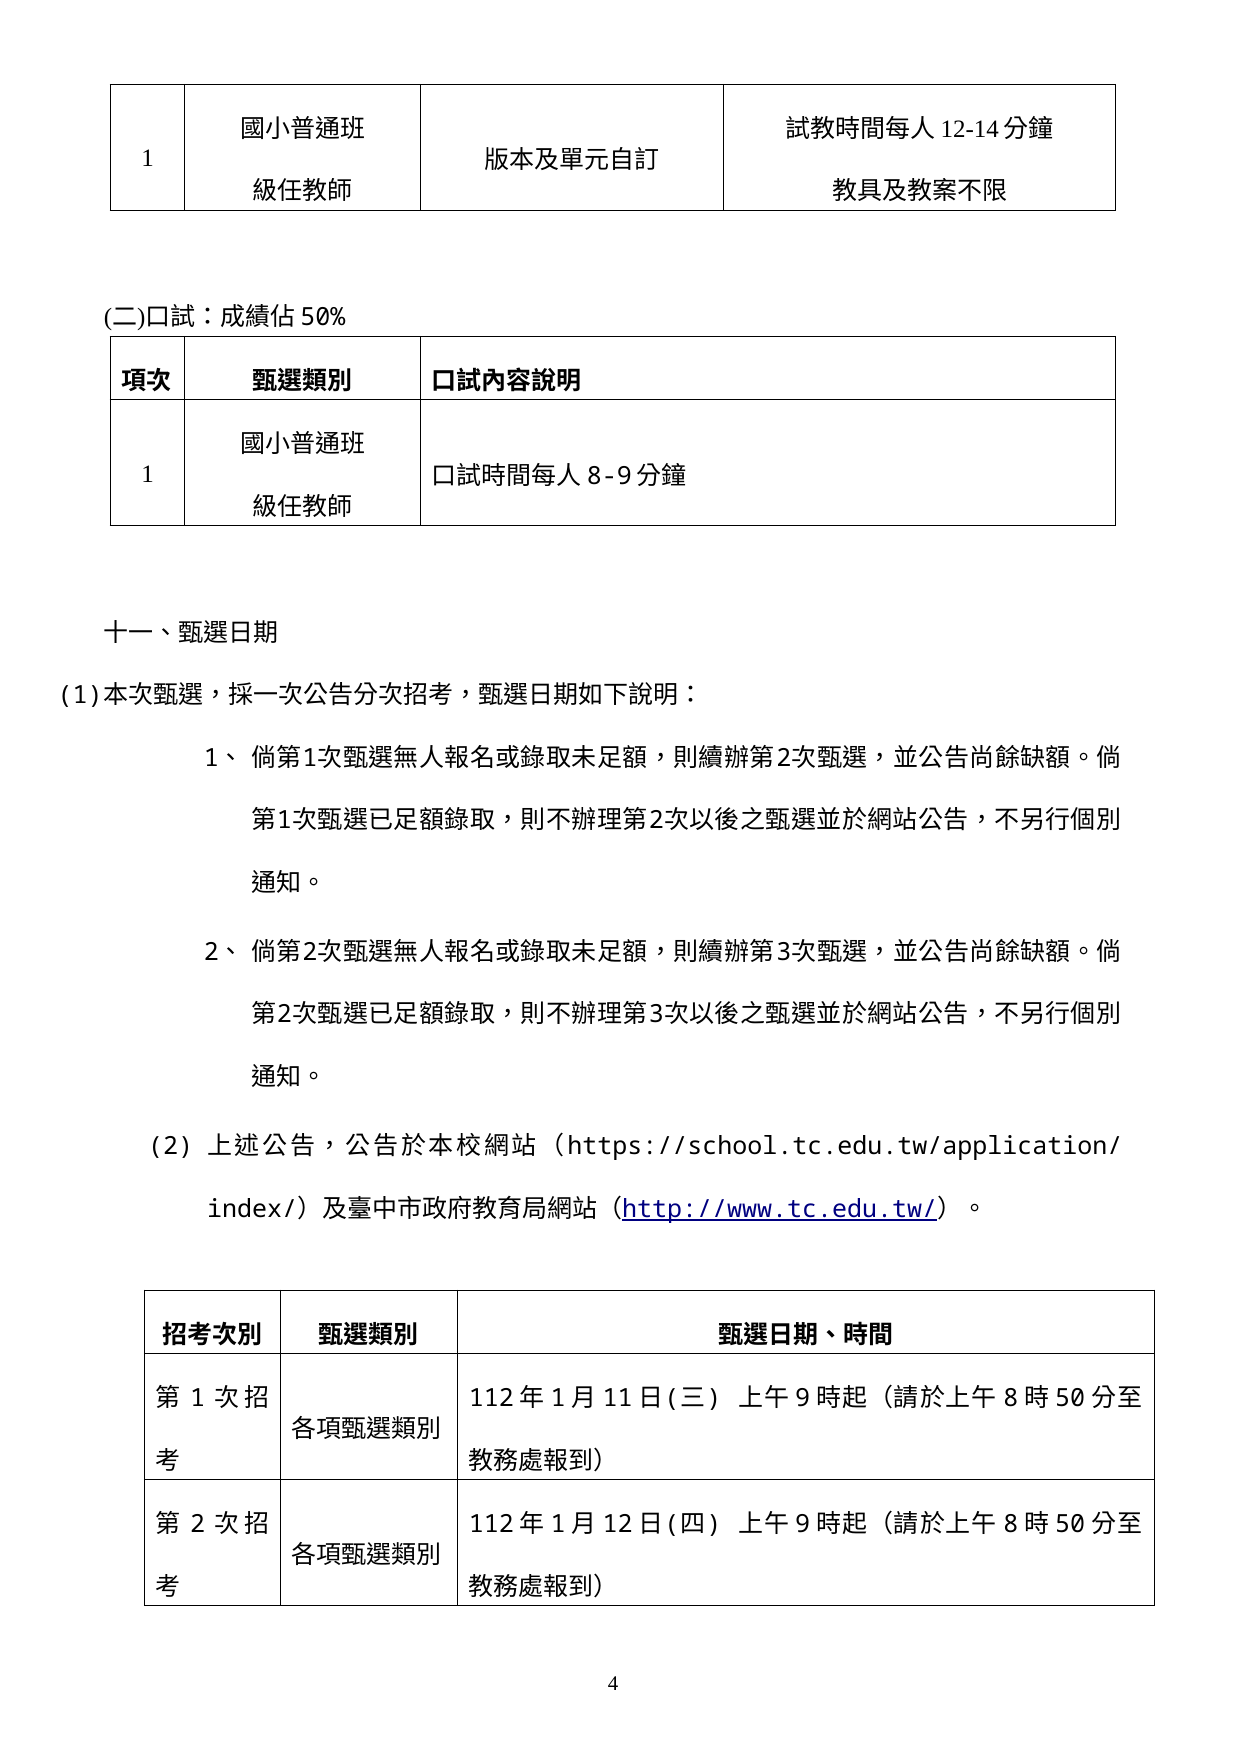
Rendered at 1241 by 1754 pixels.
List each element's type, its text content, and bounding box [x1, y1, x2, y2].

list 上述公告，公告於本校網站（https://school.tc.edu.tw/application/index/）及臺中市政府教育局網站（http://www.tc.edu.tw/）。 [148, 1102, 1122, 1227]
text (二)口試：成績佔50% [103, 273, 1122, 336]
table_cell 國小普通班 級任教師 [185, 85, 420, 210]
table_cell 國小普通班 級任教師 [185, 400, 420, 525]
table_cell 1 [111, 400, 184, 525]
table_cell 各項甄選類別 [281, 1480, 457, 1605]
table_cell 各項甄選類別 [281, 1354, 457, 1479]
list 倘第2次甄選無人報名或錄取未足額，則續辦第3次甄選，並公告尚餘缺額。倘第2次甄選已足額錄取，則不辦理第3次以後之甄選並於網站公告，不另行個別通知。 [203, 908, 1122, 1095]
list 倘第1次甄選無人報名或錄取未足額，則續辦第2次甄選，並公告尚餘缺額。倘第1次甄選已足額錄取，則不辦理第2次以後之甄選並於網站公告，不另行個別通知。 [203, 714, 1122, 901]
text 十一、甄選日期 [103, 589, 1122, 651]
table_header 招考次別 [145, 1291, 280, 1353]
table_cell 1 [111, 85, 184, 210]
table_cell 試教時間每人12-14分鐘 教具及教案不限 [724, 85, 1115, 210]
list 本次甄選，採一次公告分次招考，甄選日期如下說明： [57, 651, 1122, 714]
table_cell 112年1月11日(三) 上午9時起（請於上午8時50分至教務處報到） [458, 1354, 1154, 1479]
table_header 項次 [111, 337, 184, 399]
table_cell 第1次招考 [145, 1354, 280, 1479]
table_header 甄選日期、時間 [458, 1291, 1154, 1353]
table_cell 112年1月12日(四) 上午9時起（請於上午8時50分至教務處報到） [458, 1480, 1154, 1605]
table_cell 版本及單元自訂 [421, 85, 723, 210]
table_header 甄選類別 [185, 337, 420, 399]
table_header 甄選類別 [281, 1291, 457, 1353]
table_header 口試內容說明 [421, 337, 1115, 399]
table_cell 第2次招考 [145, 1480, 280, 1605]
table_cell 口試時間每人8-9分鐘 [421, 400, 1115, 525]
